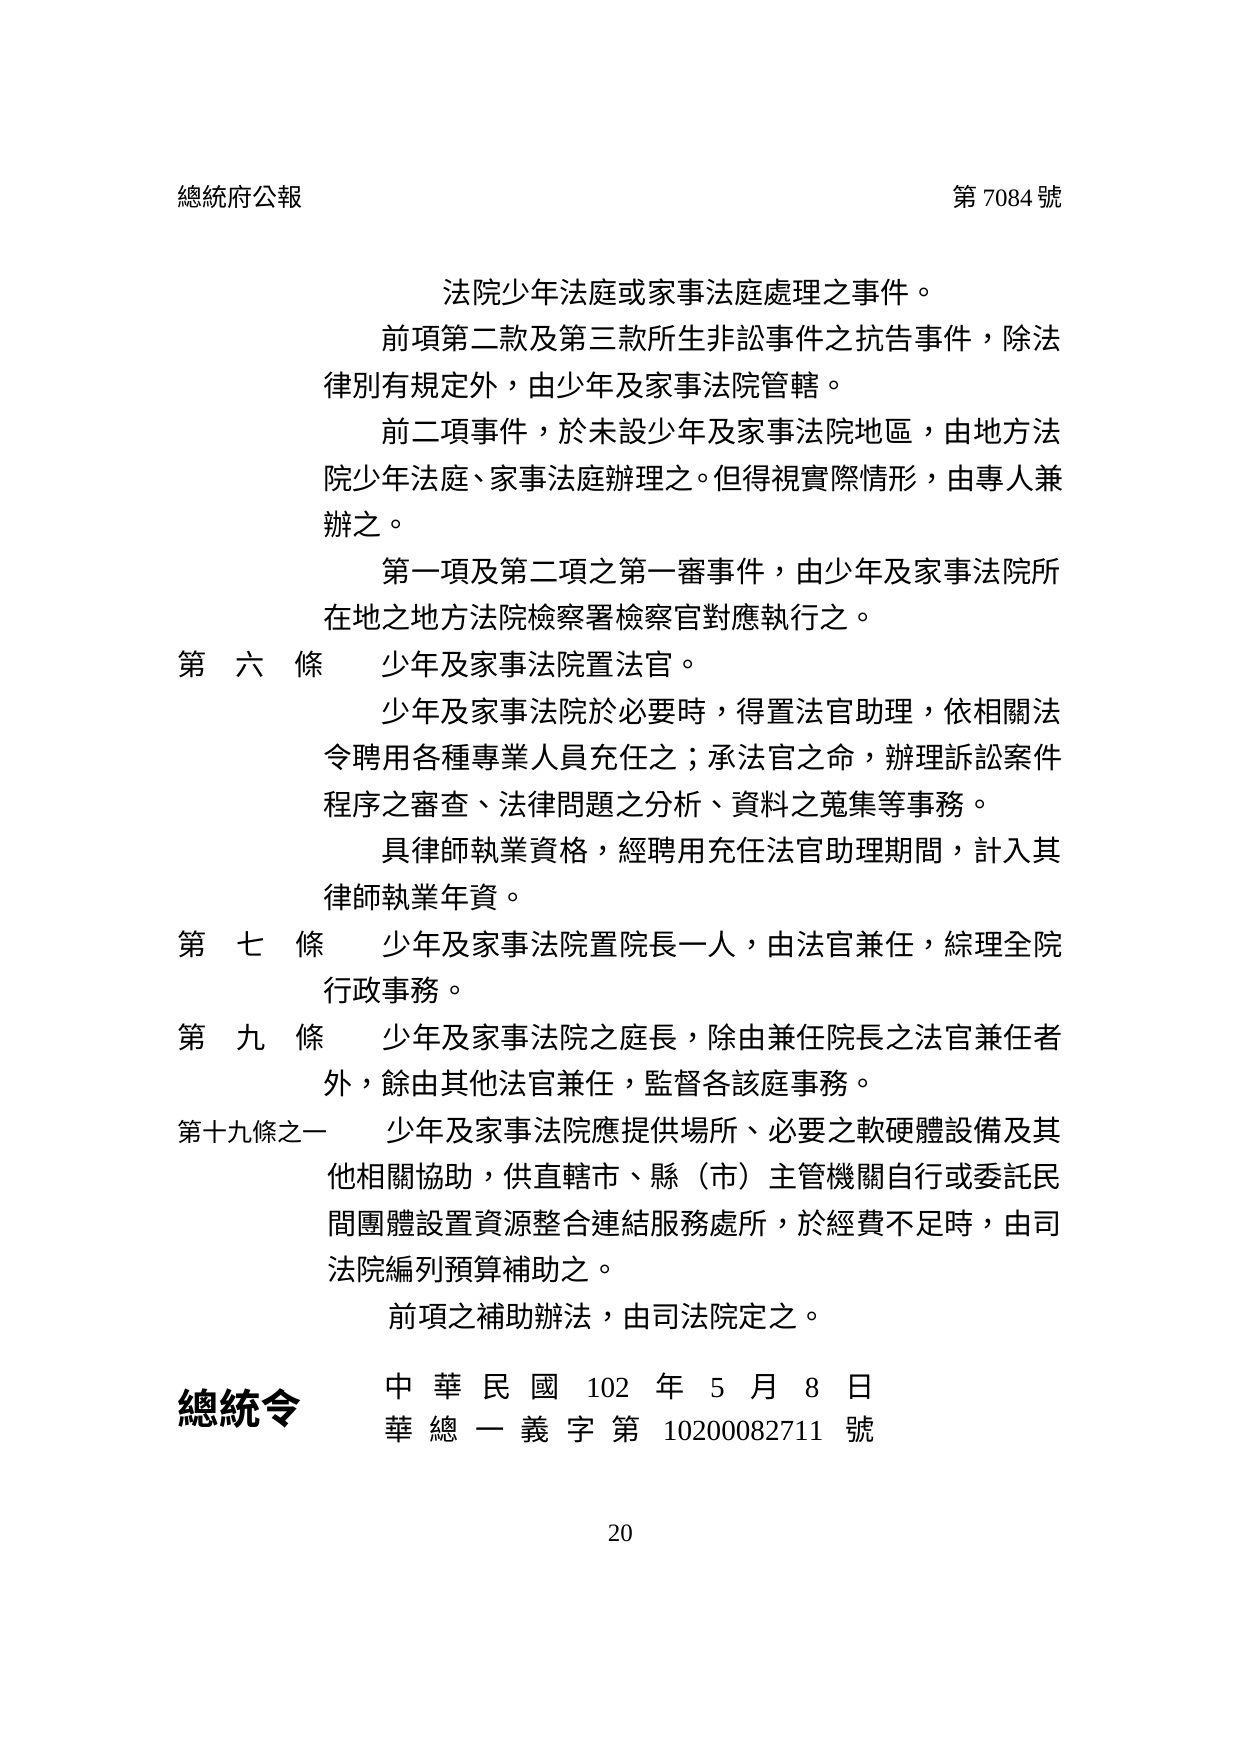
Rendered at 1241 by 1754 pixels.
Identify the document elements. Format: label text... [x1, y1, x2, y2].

text 少年及家事法院於必要時，得置法官助理，依相關法令聘用各種專業人員充任之；承法官之命，辦理訴訟案件程序之審查、法律問題之分析、資料之蒐集等事務。 [323, 685, 1063, 824]
text 第 七 條 少年及家事法院置院長一人，由法官兼任，綜理全院行政事務。 [177, 918, 1063, 1011]
text 第 九 條 少年及家事法院之庭長，除由兼任院長之法官兼任者外，餘由其他法官兼任，監督各該庭事務。 [177, 1011, 1063, 1104]
text 前項第二款及第三款所生非訟事件之抗告事件，除法律別有規定外，由少年及家事法院管轄。 [323, 312, 1063, 406]
text 具律師執業資格，經聘用充任法官助理期間，計入其律師執業年資。 [323, 824, 1063, 918]
table_header 中華民國102年5月8日 華總一義字第10200082711號 [381, 1362, 877, 1450]
text 第十九條之一 少年及家事法院應提供場所、必要之軟硬體設備及其他相關協助，供直轄市、縣（市）主管機關自行或委託民間團體設置資源整合連結服務處所，於經費不足時，由司法院編列預算補助之。 [177, 1104, 1063, 1290]
text 前項之補助辦法，由司法院定之。 [330, 1290, 1063, 1337]
text 前二項事件，於未設少年及家事法院地區，由地方法院少年法庭、家事法庭辦理之。但得視實際情形，由專人兼辦之。 [323, 406, 1063, 545]
text 法院少年法庭或家事法庭處理之事件。 [381, 266, 1063, 312]
text 第 六 條 少年及家事法院置法官。 [177, 638, 1063, 685]
table_header 總統令 [174, 1362, 381, 1450]
text 第一項及第二項之第一審事件，由少年及家事法院所在地之地方法院檢察署檢察官對應執行之。 [323, 545, 1063, 638]
